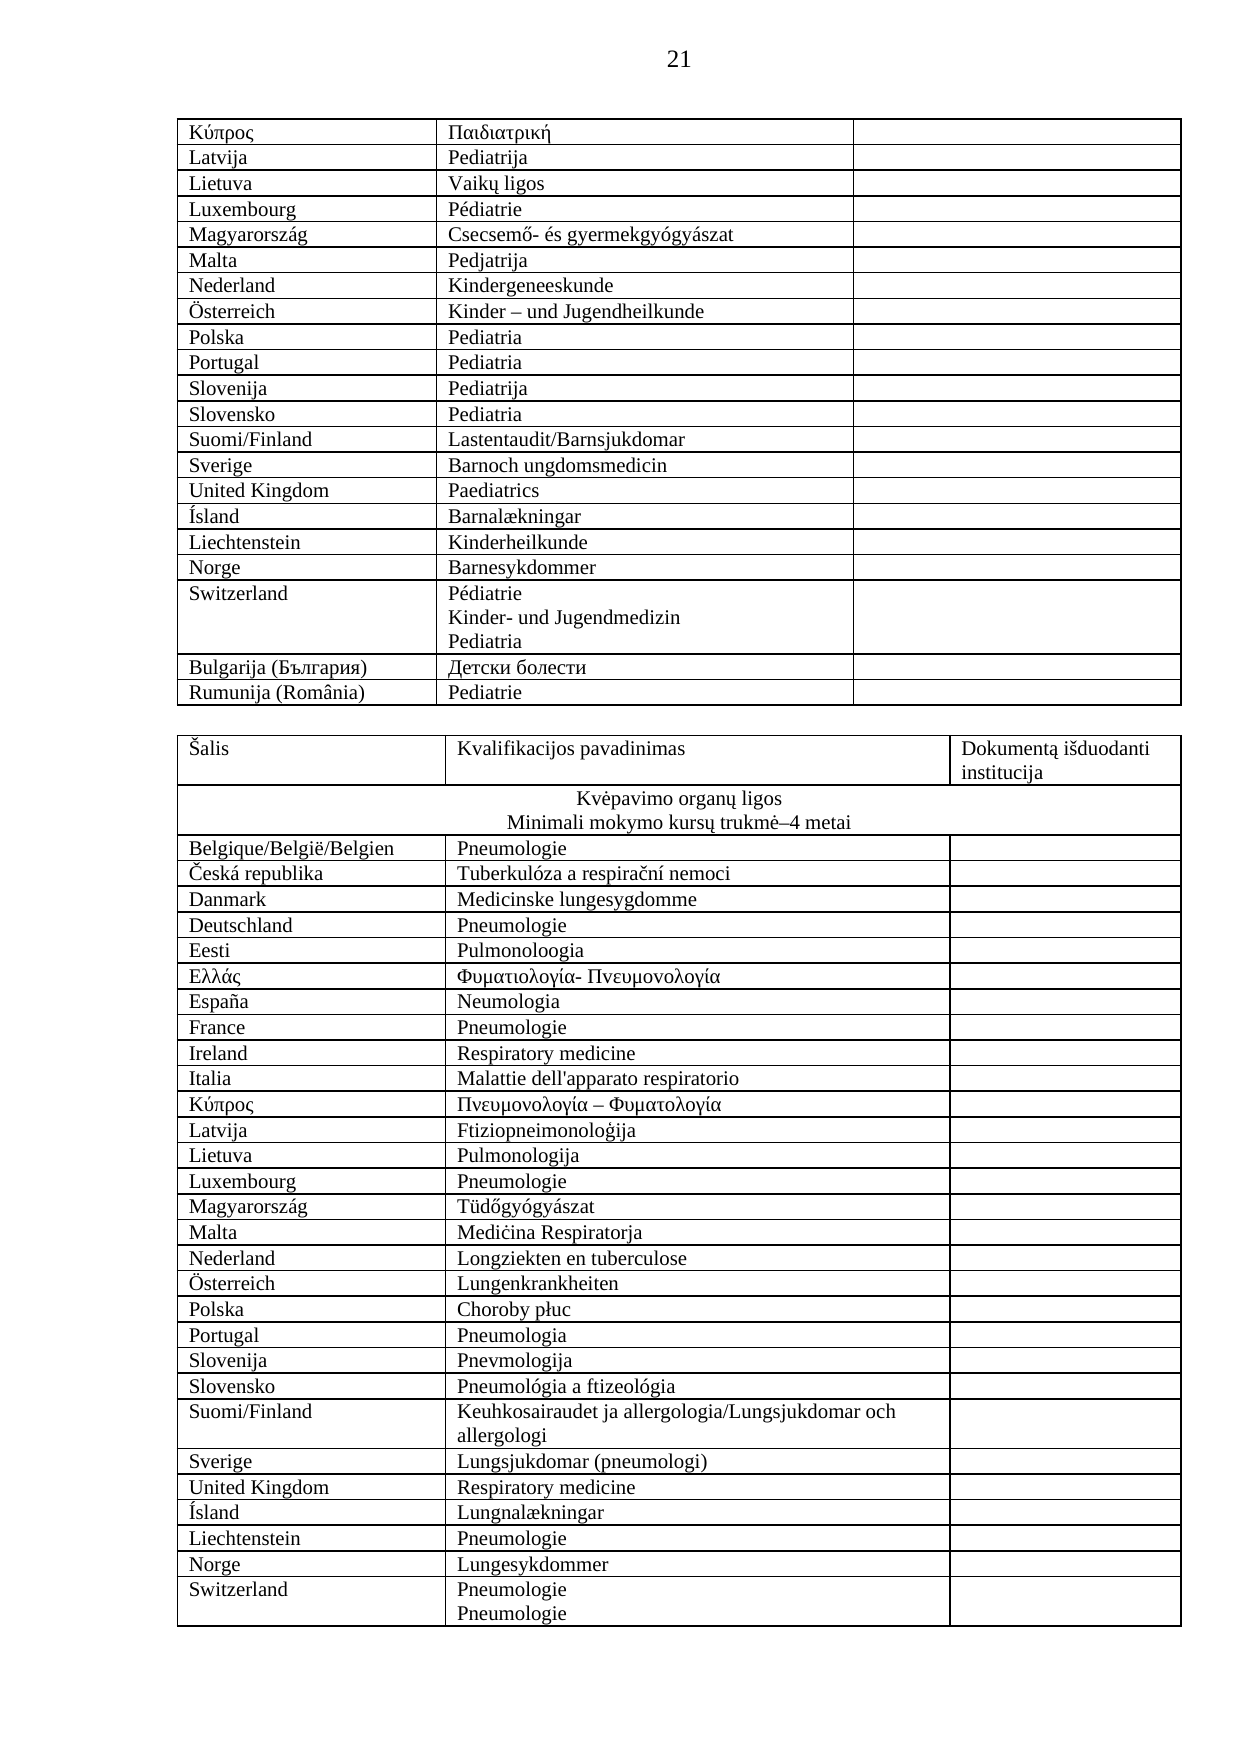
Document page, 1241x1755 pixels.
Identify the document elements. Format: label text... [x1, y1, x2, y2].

table_cell [854, 350, 1180, 374]
table_cell [951, 1041, 1180, 1065]
table_cell France [178, 1015, 445, 1039]
table_cell Suomi/Finland [178, 427, 436, 451]
table_cell [951, 1475, 1180, 1499]
table_cell [951, 1143, 1180, 1167]
table_cell Luxembourg [178, 197, 436, 221]
table_cell [854, 453, 1180, 477]
table_cell Tuberkulóza a respirační nemoci [446, 861, 949, 885]
table_cell United Kingdom [178, 478, 436, 502]
table_cell Portugal [178, 350, 436, 374]
table_cell Switzerland [178, 581, 436, 653]
table_cell Norge [178, 555, 436, 579]
table_cell Latvija [178, 1118, 445, 1142]
table_cell Medicinske lungesygdomme [446, 887, 949, 911]
table_cell España [178, 990, 445, 1013]
table_cell Lungenkrankheiten [446, 1271, 949, 1295]
table_cell Pediatrija [437, 145, 853, 169]
table_cell Lastentaudit/Barnsjukdomar [437, 427, 853, 451]
table_cell [854, 427, 1180, 451]
table_cell Φυματιoλoγία- Πvευμovoλoγία [446, 964, 949, 988]
table_cell [854, 145, 1180, 169]
table_cell Pediatrie [842, 680, 853, 704]
table_cell Österreich [178, 1271, 445, 1295]
table_cell [951, 1092, 1180, 1116]
table_cell Choroby płuc [446, 1297, 949, 1321]
table_cell Respiratory medicine [446, 1475, 949, 1499]
table_cell [854, 402, 1180, 426]
table_cell [951, 990, 1180, 1013]
table_cell Česká republika [178, 861, 445, 885]
table_cell Belgique/België/Belgien [178, 836, 445, 860]
table_cell Portugal [178, 1323, 445, 1347]
table_cell Πνευμονολογία – Φυματολογία [446, 1092, 949, 1116]
table_cell Danmark [178, 887, 445, 911]
table_cell Malattie dell'apparato respiratorio [446, 1066, 949, 1090]
table_cell Κύπρος [178, 1092, 445, 1116]
table_cell Paediatrics [437, 478, 853, 502]
table_cell Pediatrija [437, 376, 853, 400]
table_cell [951, 1118, 1180, 1142]
table_cell [854, 248, 1180, 272]
table_cell [854, 273, 1180, 297]
table_cell [854, 325, 1180, 349]
table_cell Pneumologie [446, 1169, 949, 1193]
table_cell [951, 1195, 1180, 1218]
table_cell Malta [178, 248, 436, 272]
table_cell Deutschland [178, 913, 445, 937]
table_cell Pedjatrija [437, 248, 853, 272]
table_cell Mediċina Respiratorja [446, 1220, 949, 1244]
table_cell Ireland [178, 1041, 445, 1065]
table_cell [951, 1577, 1180, 1625]
table_cell Pediatria [437, 325, 853, 349]
table_cell Barnalækningar [437, 504, 853, 528]
table_cell Liechtenstein [178, 530, 436, 554]
table_cell [951, 1066, 1180, 1090]
table_cell Luxembourg [178, 1169, 445, 1193]
table_cell Slovenija [178, 376, 436, 400]
table_cell Nederland [178, 273, 436, 297]
table_cell Liechtenstein [178, 1526, 445, 1550]
table_cell [951, 913, 1180, 937]
table_cell Pédiatrie Kinder- und Jugendmedizin Pediatria [437, 581, 853, 653]
table_cell Pneumologie [446, 1526, 949, 1550]
table_cell Malta [178, 1220, 445, 1244]
table_cell Pneumologie [446, 836, 949, 860]
table_cell [854, 171, 1180, 195]
table_cell Suomi/Finland [178, 1400, 445, 1447]
table_cell Tüdőgyógyászat [446, 1195, 949, 1218]
table_cell Switzerland [178, 1577, 445, 1625]
table_cell Neumologia [446, 990, 949, 1013]
table_cell Csecsemő- és gyermekgyógyászat [437, 222, 853, 246]
table_cell Slovenija [178, 1348, 445, 1372]
table_cell Eesti [178, 938, 445, 962]
table_cell Pediatria [437, 350, 853, 374]
table_cell [854, 478, 1180, 502]
table_cell [951, 1374, 1180, 1398]
table_cell Lietuva [178, 171, 436, 195]
table_cell Slovensko [178, 1374, 445, 1398]
table_cell Kinderheilkunde [437, 530, 853, 554]
table_cell [951, 1246, 1180, 1270]
table_cell [951, 1552, 1180, 1576]
table_cell [951, 836, 1180, 860]
table_cell [854, 530, 1180, 554]
table_cell [951, 1220, 1180, 1244]
table_cell [951, 1526, 1180, 1550]
table_cell [854, 581, 1180, 653]
table_cell Kinder – und Jugendheilkunde [437, 299, 853, 323]
table_cell Ísland [178, 504, 436, 528]
table_cell Pulmonoloogia [446, 938, 949, 962]
table_cell Keuhkosairaudet ja allergologia/Lungsjukdomar och allergologi [446, 1400, 949, 1447]
table_cell Magyarország [178, 222, 436, 246]
table_cell Lungsjukdomar (pneumologi) [446, 1449, 949, 1473]
table_cell [854, 222, 1180, 246]
table_cell [854, 680, 1180, 704]
table_cell [951, 1400, 1180, 1447]
table_cell [951, 1297, 1180, 1321]
table_cell Pneumologie Pneumologie [446, 1577, 949, 1625]
table_cell Österreich [178, 299, 436, 323]
table_cell [951, 1348, 1180, 1372]
table_cell [854, 120, 1180, 144]
table_cell [854, 376, 1180, 400]
table_cell Pneumologie [446, 1015, 949, 1039]
table_cell Polska [178, 325, 436, 349]
table_cell Pediatria [437, 402, 853, 426]
table_cell Lietuva [178, 1143, 445, 1167]
table_cell [854, 504, 1180, 528]
table_cell Respiratory medicine [446, 1041, 949, 1065]
table_cell United Kingdom [178, 1475, 445, 1499]
table_cell Κύπρος [178, 120, 436, 144]
table_cell [951, 1271, 1180, 1295]
table_header Dokumentą išduodanti institucija [951, 736, 1180, 784]
table_cell Vaikų ligos [437, 171, 853, 195]
table_cell Lungesykdommer [446, 1552, 949, 1576]
table_cell Pneumologie [446, 913, 949, 937]
table_cell Longziekten en tuberculose [446, 1246, 949, 1270]
table_cell [854, 197, 1180, 221]
table_cell Sverige [178, 453, 436, 477]
table_cell Pédiatrie [437, 197, 853, 221]
table_cell [951, 1449, 1180, 1473]
table_cell Pneumológia a ftizeológia [446, 1374, 949, 1398]
table_cell Kindergeneeskunde [437, 273, 853, 297]
table_cell Pnevmologija [446, 1348, 949, 1372]
table_cell Latvija [178, 145, 436, 169]
table_cell [951, 1323, 1180, 1347]
table_header Šalis [178, 736, 445, 784]
table_cell Kvėpavimo organų ligos Minimali mokymo kursų trukmė–4 metai [178, 786, 1180, 834]
table_cell [854, 655, 1180, 679]
table_cell [951, 1015, 1180, 1039]
table_cell Ftiziopneimonoloģija [446, 1118, 949, 1142]
table_cell Pneumologia [446, 1323, 949, 1347]
table_cell Lungnalækningar [446, 1500, 949, 1524]
table_cell Norge [178, 1552, 445, 1576]
table_cell Pulmonologija [446, 1143, 949, 1167]
table_cell Magyarország [178, 1195, 445, 1218]
table_cell [951, 964, 1180, 988]
table_cell Slovensko [178, 402, 436, 426]
table_cell Polska [178, 1297, 445, 1321]
table_cell Sverige [178, 1449, 445, 1473]
table_cell Pediatrie [437, 680, 448, 704]
table_cell Barnesykdommer [437, 555, 853, 579]
table_cell Ελλάς [178, 964, 445, 988]
table_header Kvalifikacijos pavadinimas [446, 736, 949, 784]
table_cell Barnoch ungdomsmedicin [437, 453, 853, 477]
table_cell [951, 938, 1180, 962]
table_cell Nederland [178, 1246, 445, 1270]
table_cell Ísland [178, 1500, 445, 1524]
table_cell Παιδιατρική [437, 120, 853, 144]
table_cell [951, 1169, 1180, 1193]
table_cell [951, 887, 1180, 911]
table_cell [951, 861, 1180, 885]
table_cell [854, 555, 1180, 579]
table_cell Italia [178, 1066, 445, 1090]
table_cell [854, 299, 1180, 323]
table_cell [951, 1500, 1180, 1524]
